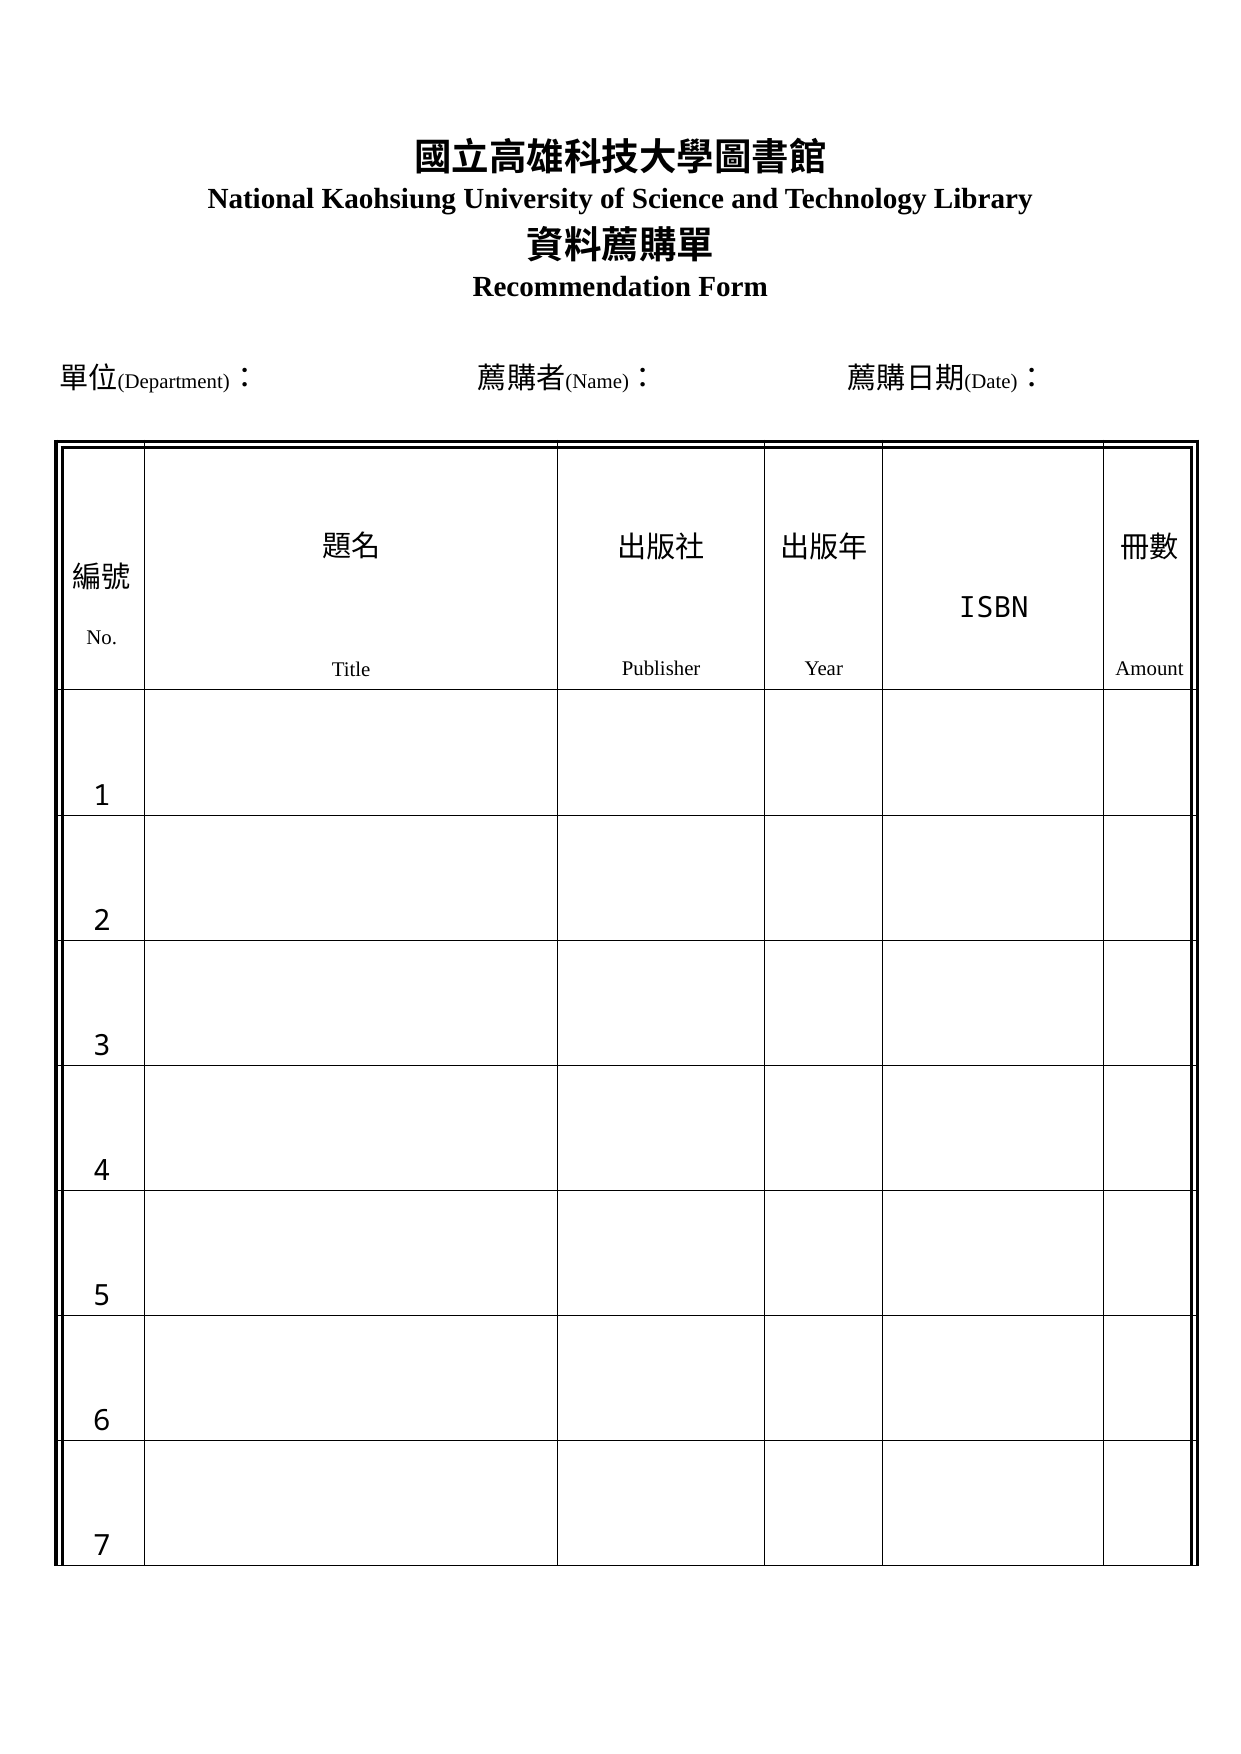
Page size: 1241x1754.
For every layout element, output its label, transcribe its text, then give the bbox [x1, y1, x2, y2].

table_cell [883, 1316, 1103, 1439]
table_cell 2 [64, 816, 144, 939]
table_cell [1104, 816, 1190, 939]
table_cell [883, 1066, 1103, 1189]
table_cell [883, 1191, 1103, 1314]
table_cell [1104, 1191, 1190, 1314]
table_cell [1104, 941, 1190, 1064]
text Recommendation Form [59, 269, 1181, 303]
table_cell [883, 816, 1103, 939]
table_cell [558, 1191, 764, 1314]
table_cell [765, 1191, 882, 1314]
table_cell [1104, 1066, 1190, 1189]
table_cell [1104, 1316, 1190, 1439]
table_cell [145, 1191, 557, 1314]
table_cell [883, 1441, 1103, 1564]
table_header 題名 Title [145, 449, 557, 689]
table_cell 7 [64, 1441, 144, 1564]
table_header 冊數 Amount [1104, 443, 1195, 689]
table_cell [883, 690, 1103, 814]
table_cell 5 [64, 1191, 144, 1314]
table_cell [765, 1066, 882, 1189]
table_cell 3 [64, 941, 144, 1064]
table_cell 6 [64, 1316, 144, 1439]
table_cell [1104, 1441, 1190, 1564]
table_cell [765, 690, 882, 814]
table_cell [765, 816, 882, 939]
text National Kaohsiung University of Science and Technology Library [59, 181, 1181, 215]
table_cell [558, 1316, 764, 1439]
table_cell [558, 1441, 764, 1564]
table_header 出版社 Publisher [558, 449, 764, 689]
table_cell [145, 1441, 557, 1564]
table_cell [558, 1066, 764, 1189]
table_cell [145, 816, 557, 939]
text 單位(Department)： 薦購者(Name)： 薦購日期(Date)： [59, 355, 1181, 397]
table_cell [145, 1066, 557, 1189]
table_header 編號 No. [59, 443, 144, 689]
table_header ISBN [883, 449, 1103, 689]
table_cell [558, 941, 764, 1064]
table_cell [558, 816, 764, 939]
table_cell [765, 941, 882, 1064]
table_cell 4 [64, 1066, 144, 1189]
table_cell [1104, 690, 1190, 814]
table_cell 1 [64, 690, 144, 814]
table_cell [145, 1316, 557, 1439]
table_header 出版年 Year [765, 449, 882, 689]
table_cell [145, 941, 557, 1064]
text 資料薦購單 [59, 215, 1181, 269]
text 國立高雄科技大學圖書館 [59, 127, 1181, 181]
table_cell [145, 690, 557, 814]
table_cell [883, 941, 1103, 1064]
table_cell [558, 690, 764, 814]
table_cell [765, 1441, 882, 1564]
table_cell [765, 1316, 882, 1439]
